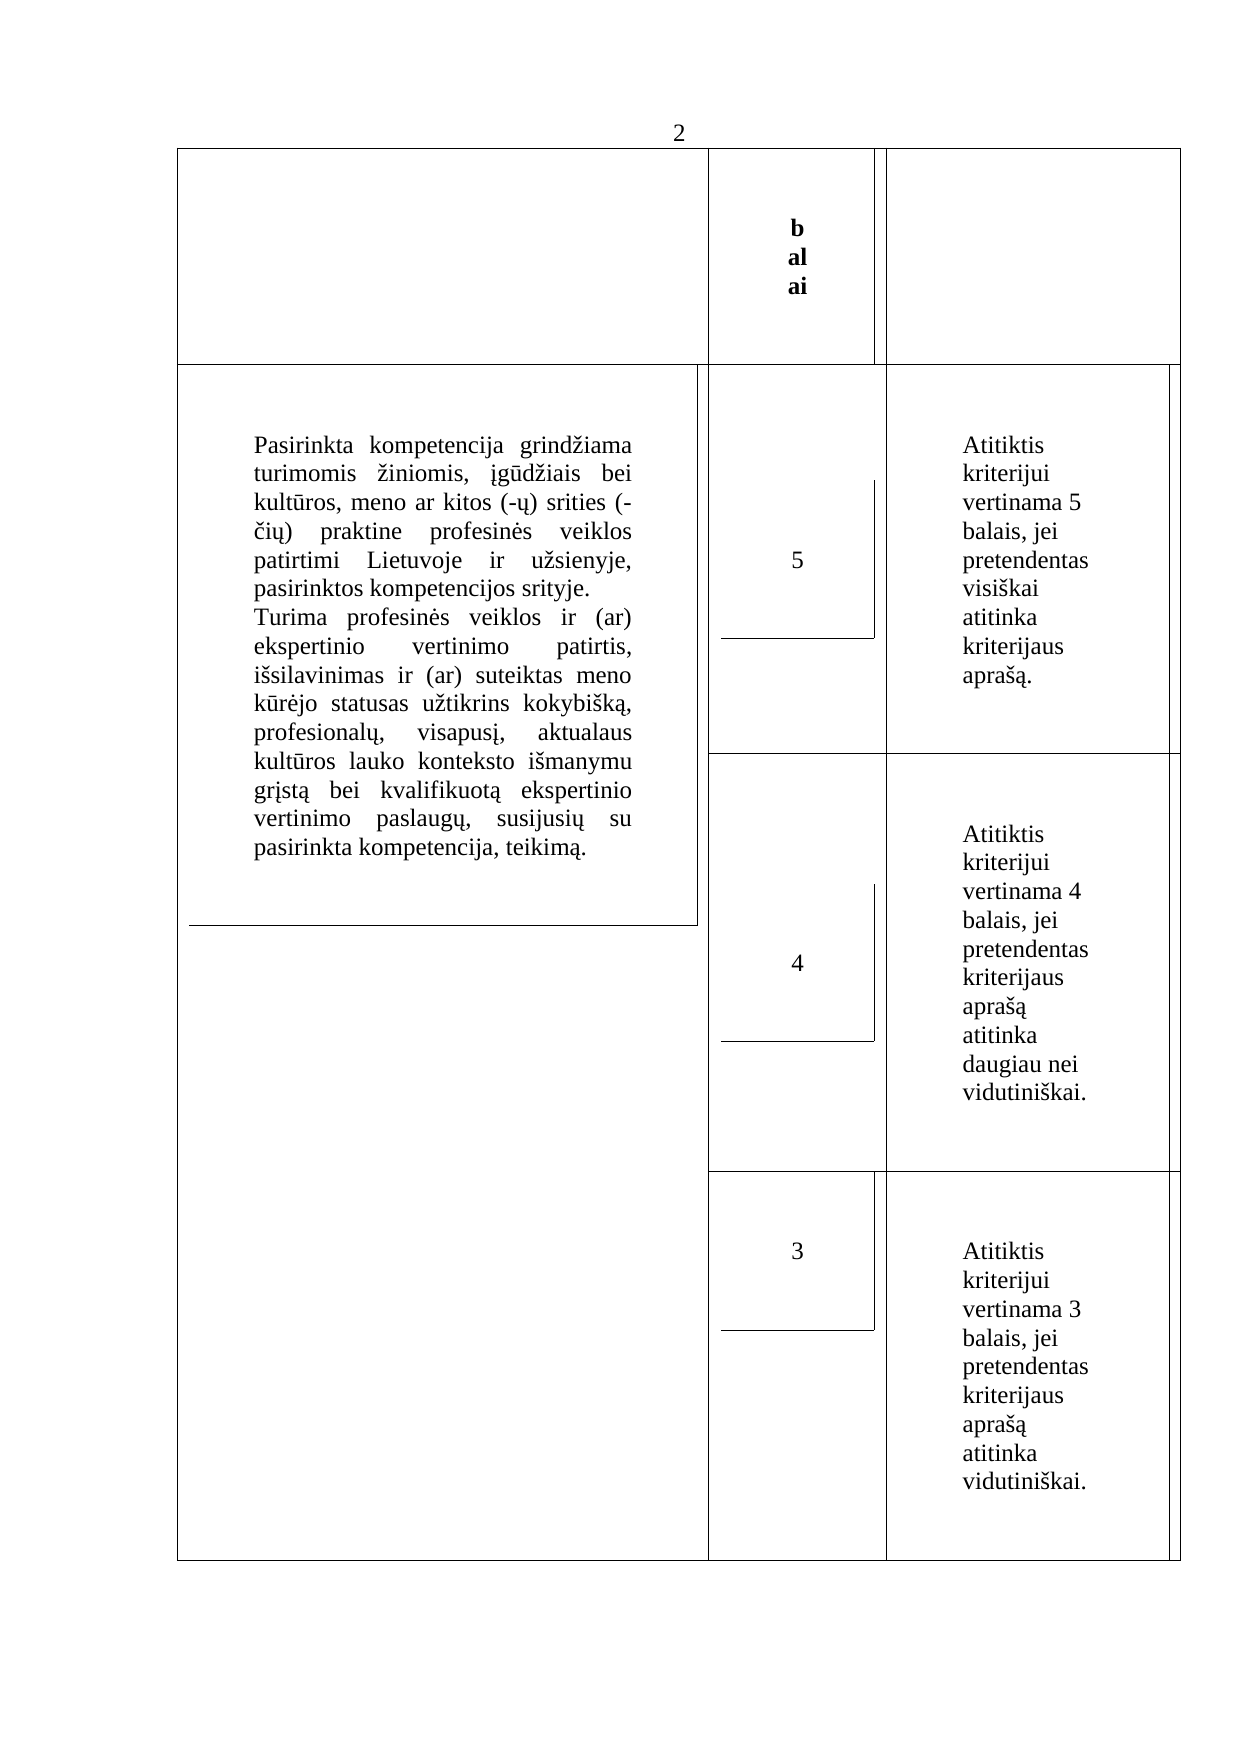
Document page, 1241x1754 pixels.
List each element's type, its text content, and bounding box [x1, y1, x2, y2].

table_cell [1170, 754, 1180, 1171]
table_cell Atitiktis kriterijui vertinama 5 balais, jei pretendentas visiškai atitinka kriterijaus aprašą. [887, 365, 1169, 753]
table_header [887, 149, 1180, 364]
table_cell Atitiktis kriterijui vertinama 4 balais, jei pretendentas kriterijaus aprašą atitinka daugiau nei vidutiniškai. [887, 754, 1169, 1171]
table_cell 5 [709, 365, 886, 753]
table_cell 4 [709, 754, 886, 1171]
table_cell Atitiktis kriterijui vertinama 3 balais, jei pretendentas kriterijaus aprašą atitinka vidutiniškai. [887, 1172, 1169, 1560]
table_cell [1170, 365, 1180, 753]
table_header [178, 149, 708, 364]
table_header [875, 149, 886, 364]
table_header balai [709, 149, 874, 364]
table_cell Pasirinkta kompetencija grindžiama turimomis žiniomis, įgūdžiais bei kultūros, meno ar kitos (-ų) srities (-čių) praktine profesinės veiklos patirtimi Lietuvoje ir užsienyje, pasirinktos kompetencijos srityje. Turima profesinės veiklos ir (ar) ekspertinio vertinimo patirtis, išsilavinimas ir (ar) suteiktas meno kūrėjo statusas užtikrins kokybišką, profesionalų, visapusį, aktualaus kultūros lauko konteksto išmanymu grįstą bei kvalifikuotą ekspertinio vertinimo paslaugų, susijusių su pasirinkta kompetencija, teikimą. [178, 365, 708, 1560]
table_cell 3 [709, 1172, 886, 1560]
table_cell [1170, 1172, 1180, 1560]
